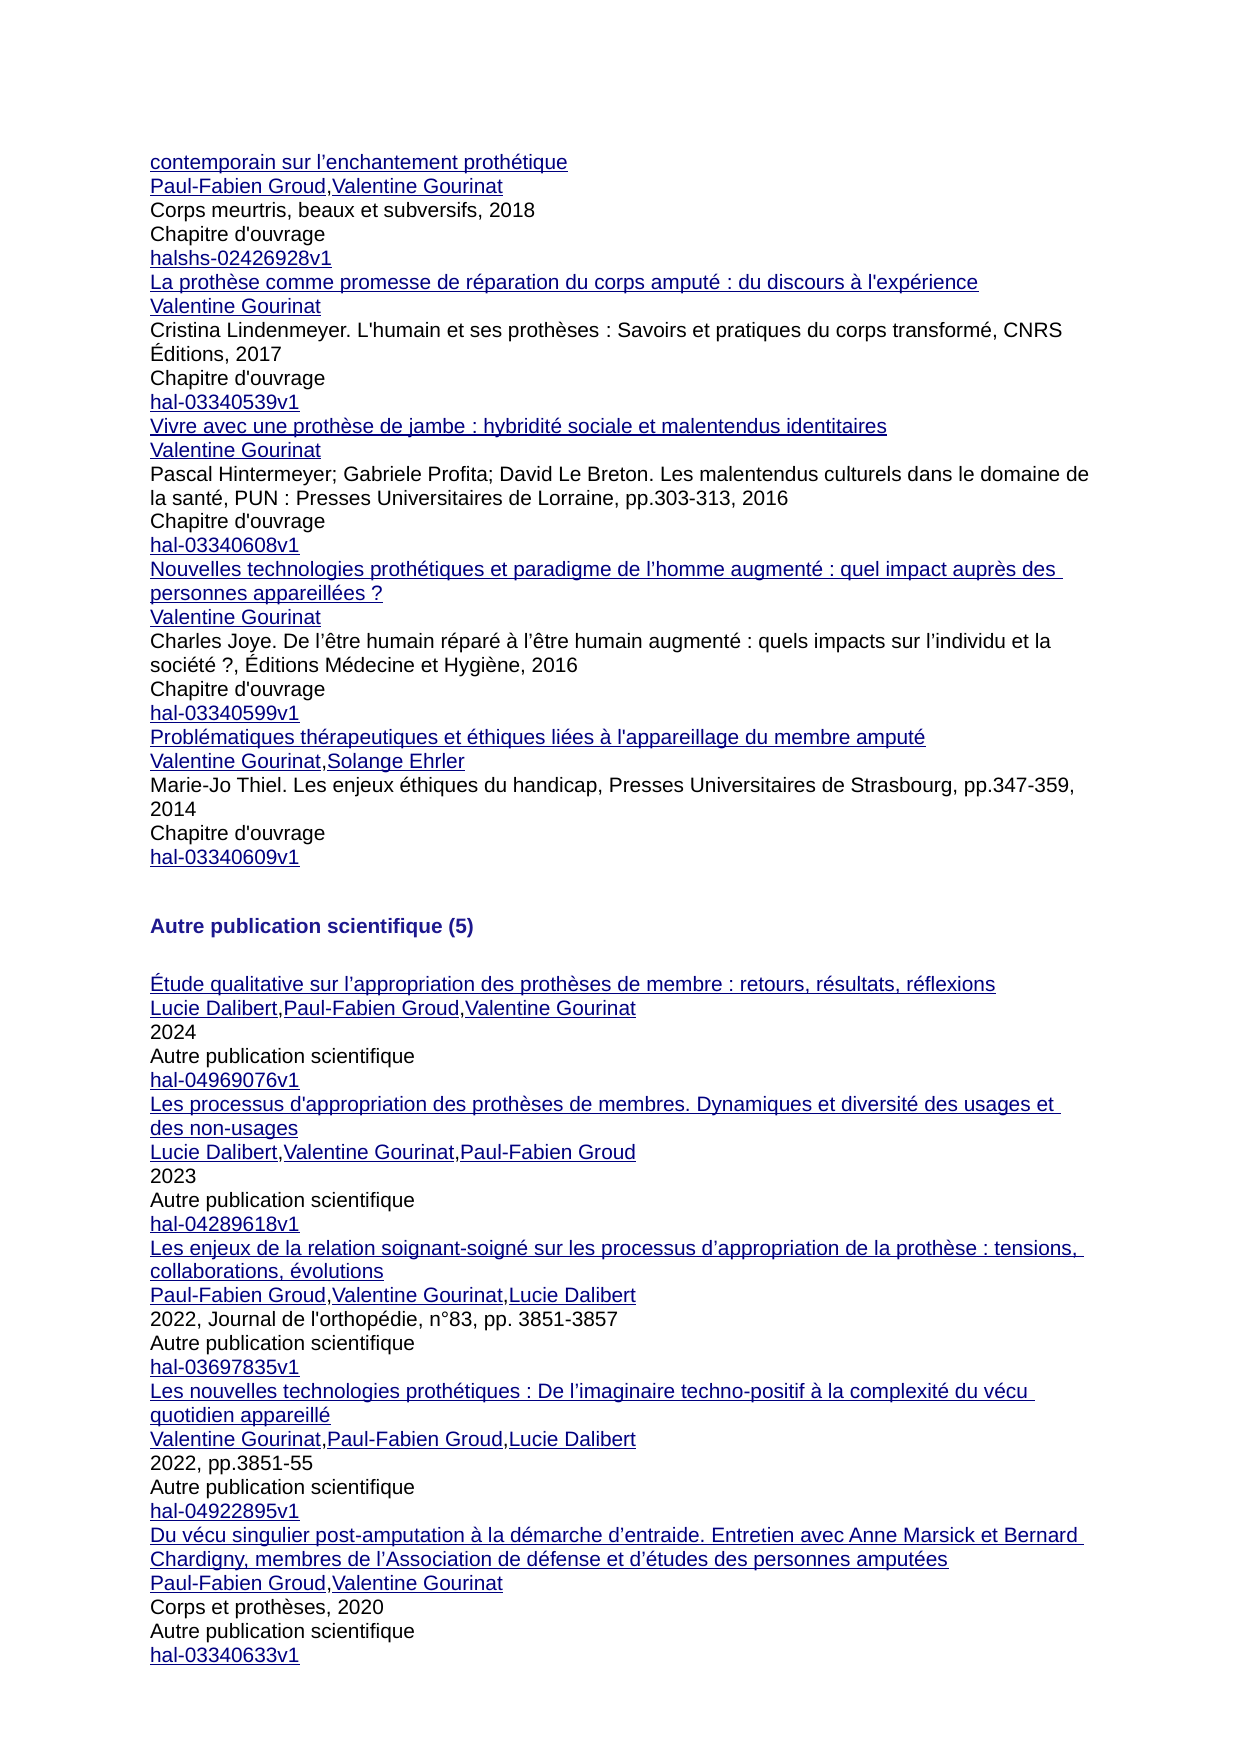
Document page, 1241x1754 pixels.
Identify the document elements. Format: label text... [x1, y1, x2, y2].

table_cell Les enjeux de la relation soignant-soigné sur les processus d’appropriation de la prothèse : tensions, collaborations, évolutions Paul-Fabien Groud,Valentine Gourinat,Lucie Dalibert 2022, Journal de l'orthopédie, n°83, pp. 3851-3857 Autre publication scientifique hal-03697835v1 [150, 1235, 1090, 1379]
table_header Étude qualitative sur l’appropriation des prothèses de membre : retours, résultats, réflexions Lucie Dalibert,Paul-Fabien Groud,Valentine Gourinat 2024 Autre publication scientifique hal-04969076v1 [150, 972, 1090, 1092]
table_cell Le corps amputé n’est pas réparable. Approches anthropologiques et critiques du discours contemporain sur l’enchantement prothétique Paul-Fabien Groud,Valentine Gourinat Corps meurtris, beaux et subversifs, 2018 Chapitre d'ouvrage halshs-02426928v1 [150, 150, 1090, 270]
table_cell Vivre avec une prothèse de jambe : hybridité sociale et malentendus identitaires Valentine Gourinat Pascal Hintermeyer; Gabriele Profita; David Le Breton. Les malentendus culturels dans le domaine de la santé, PUN : Presses Universitaires de Lorraine, pp.303-313, 2016 Chapitre d'ouvrage hal-03340608v1 [150, 414, 1090, 557]
table_cell Les processus d'appropriation des prothèses de membres. Dynamiques et diversité des usages et des non-usages Lucie Dalibert,Valentine Gourinat,Paul-Fabien Groud 2023 Autre publication scientifique hal-04289618v1 [150, 1092, 1090, 1235]
table_cell Du vécu singulier post‑amputation à la démarche d’entraide. Entretien avec Anne Marsick et Bernard Chardigny, membres de l’Association de défense et d’études des personnes amputées Paul-Fabien Groud,Valentine Gourinat Corps et prothèses, 2020 Autre publication scientifique hal-03340633v1 [150, 1523, 1090, 1667]
table_cell Problématiques thérapeutiques et éthiques liées à l'appareillage du membre amputé Valentine Gourinat,Solange Ehrler Marie-Jo Thiel. Les enjeux éthiques du handicap, Presses Universitaires de Strasbourg, pp.347-359, 2014 Chapitre d'ouvrage hal-03340609v1 [150, 725, 1090, 869]
table_cell Les nouvelles technologies prothétiques : De l’imaginaire techno-positif à la complexité du vécu quotidien appareillé Valentine Gourinat,Paul-Fabien Groud,Lucie Dalibert 2022, pp.3851-55 Autre publication scientifique hal-04922895v1 [150, 1379, 1090, 1523]
table_cell La prothèse comme promesse de réparation du corps amputé : du discours à l'expérience Valentine Gourinat Cristina Lindenmeyer. L'humain et ses prothèses : Savoirs et pratiques du corps transformé, CNRS Éditions, 2017 Chapitre d'ouvrage hal-03340539v1 [150, 270, 1090, 413]
table_cell Nouvelles technologies prothétiques et paradigme de l’homme augmenté : quel impact auprès des personnes appareillées ? Valentine Gourinat Charles Joye. De l’être humain réparé à l’être humain augmenté : quels impacts sur l’individu et la société ?, Éditions Médecine et Hygiène, 2016 Chapitre d'ouvrage hal-03340599v1 [150, 557, 1090, 725]
subtitle Autre publication scientifique (5) [150, 913, 1090, 937]
